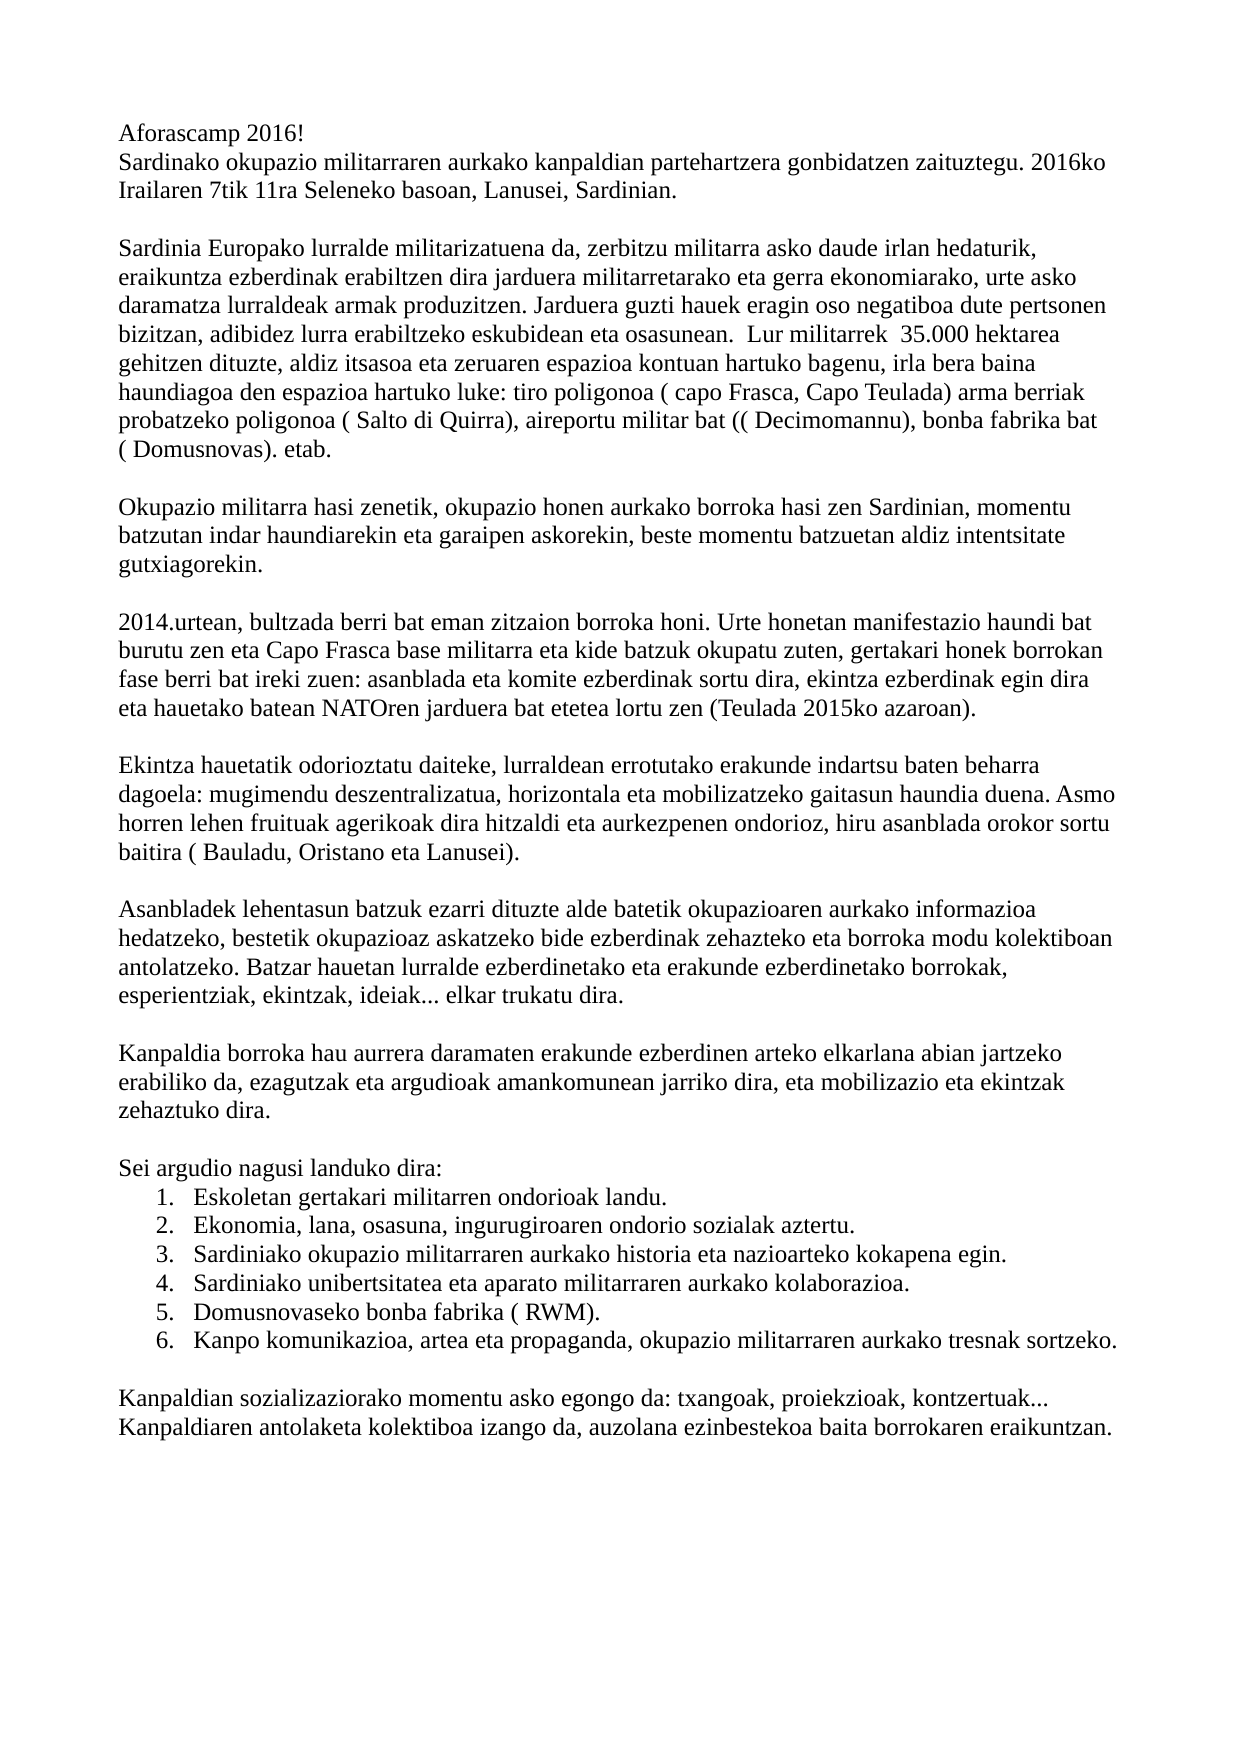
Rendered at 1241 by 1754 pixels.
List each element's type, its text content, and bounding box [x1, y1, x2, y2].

text Sardinako okupazio militarraren aurkako kanpaldian partehartzera gonbidatzen zaituztegu. 2016ko Irailaren 7tik 11ra Seleneko basoan, Lanusei, Sardinian. [118, 147, 1122, 204]
text Ekintza hauetatik odorioztatu daiteke, lurraldean errotutako erakunde indartsu baten beharra dagoela: mugimendu deszentralizatua, horizontala eta mobilizatzeko gaitasun haundia duena. Asmo horren lehen fruituak agerikoak dira hitzaldi eta aurkezpenen ondorioz, hiru asanblada orokor sortu baitira ( Bauladu, Oristano eta Lanusei). [118, 751, 1122, 866]
text Sei argudio nagusi landuko dira: [118, 1153, 1122, 1182]
text Sardinia Europako lurralde militarizatuena da, zerbitzu militarra asko daude irlan hedaturik, eraikuntza ezberdinak erabiltzen dira jarduera militarretarako eta gerra ekonomiarako, urte asko daramatza lurraldeak armak produzitzen. Jarduera guzti hauek eragin oso negatiboa dute pertsonen bizitzan, adibidez lurra erabiltzeko eskubidean eta osasunean. Lur militarrek 35.000 hektarea gehitzen dituzte, aldiz itsasoa eta zeruaren espazioa kontuan hartuko bagenu, irla bera baina haundiagoa den espazioa hartuko luke: tiro poligonoa ( capo Frasca, Capo Teulada) arma berriak probatzeko poligonoa ( Salto di Quirra), aireportu militar bat (( Decimomannu), bonba fabrika bat ( Domusnovas). etab. [118, 233, 1122, 463]
text 2014.urtean, bultzada berri bat eman zitzaion borroka honi. Urte honetan manifestazio haundi bat burutu zen eta Capo Frasca base militarra eta kide batzuk okupatu zuten, gertakari honek borrokan fase berri bat ireki zuen: asanblada eta komite ezberdinak sortu dira, ekintza ezberdinak egin dira eta hauetako batean NATOren jarduera bat etetea lortu zen (Teulada 2015ko azaroan). [118, 607, 1122, 722]
list Ekonomia, lana, osasuna, ingurugiroaren ondorio sozialak aztertu. [156, 1211, 1122, 1239]
text Kanpaldian sozializaziorako momentu asko egongo da: txangoak, proiekzioak, kontzertuak... Kanpaldiaren antolaketa kolektiboa izango da, auzolana ezinbestekoa baita borrokaren eraikuntzan. [118, 1383, 1122, 1441]
list Kanpo komunikazioa, artea eta propaganda, okupazio militarraren aurkako tresnak sortzeko. [156, 1326, 1122, 1354]
text Kanpaldia borroka hau aurrera daramaten erakunde ezberdinen arteko elkarlana abian jartzeko erabiliko da, ezagutzak eta argudioak amankomunean jarriko dira, eta mobilizazio eta ekintzak zehaztuko dira. [118, 1038, 1122, 1124]
list Sardiniako unibertsitatea eta aparato militarraren aurkako kolaborazioa. [156, 1268, 1122, 1297]
list Domusnovaseko bonba fabrika ( RWM). [156, 1297, 1122, 1326]
list Sardiniako okupazio militarraren aurkako historia eta nazioarteko kokapena egin. [156, 1239, 1122, 1268]
text Okupazio militarra hasi zenetik, okupazio honen aurkako borroka hasi zen Sardinian, momentu batzutan indar haundiarekin eta garaipen askorekin, beste momentu batzuetan aldiz intentsitate gutxiagorekin. [118, 492, 1122, 578]
text Aforascamp 2016! [118, 118, 1122, 147]
text Asanbladek lehentasun batzuk ezarri dituzte alde batetik okupazioaren aurkako informazioa hedatzeko, bestetik okupazioaz askatzeko bide ezberdinak zehazteko eta borroka modu kolektiboan antolatzeko. Batzar hauetan lurralde ezberdinetako eta erakunde ezberdinetako borrokak, esperientziak, ekintzak, ideiak... elkar trukatu dira. [118, 894, 1122, 1009]
list Eskoletan gertakari militarren ondorioak landu. [156, 1182, 1122, 1211]
